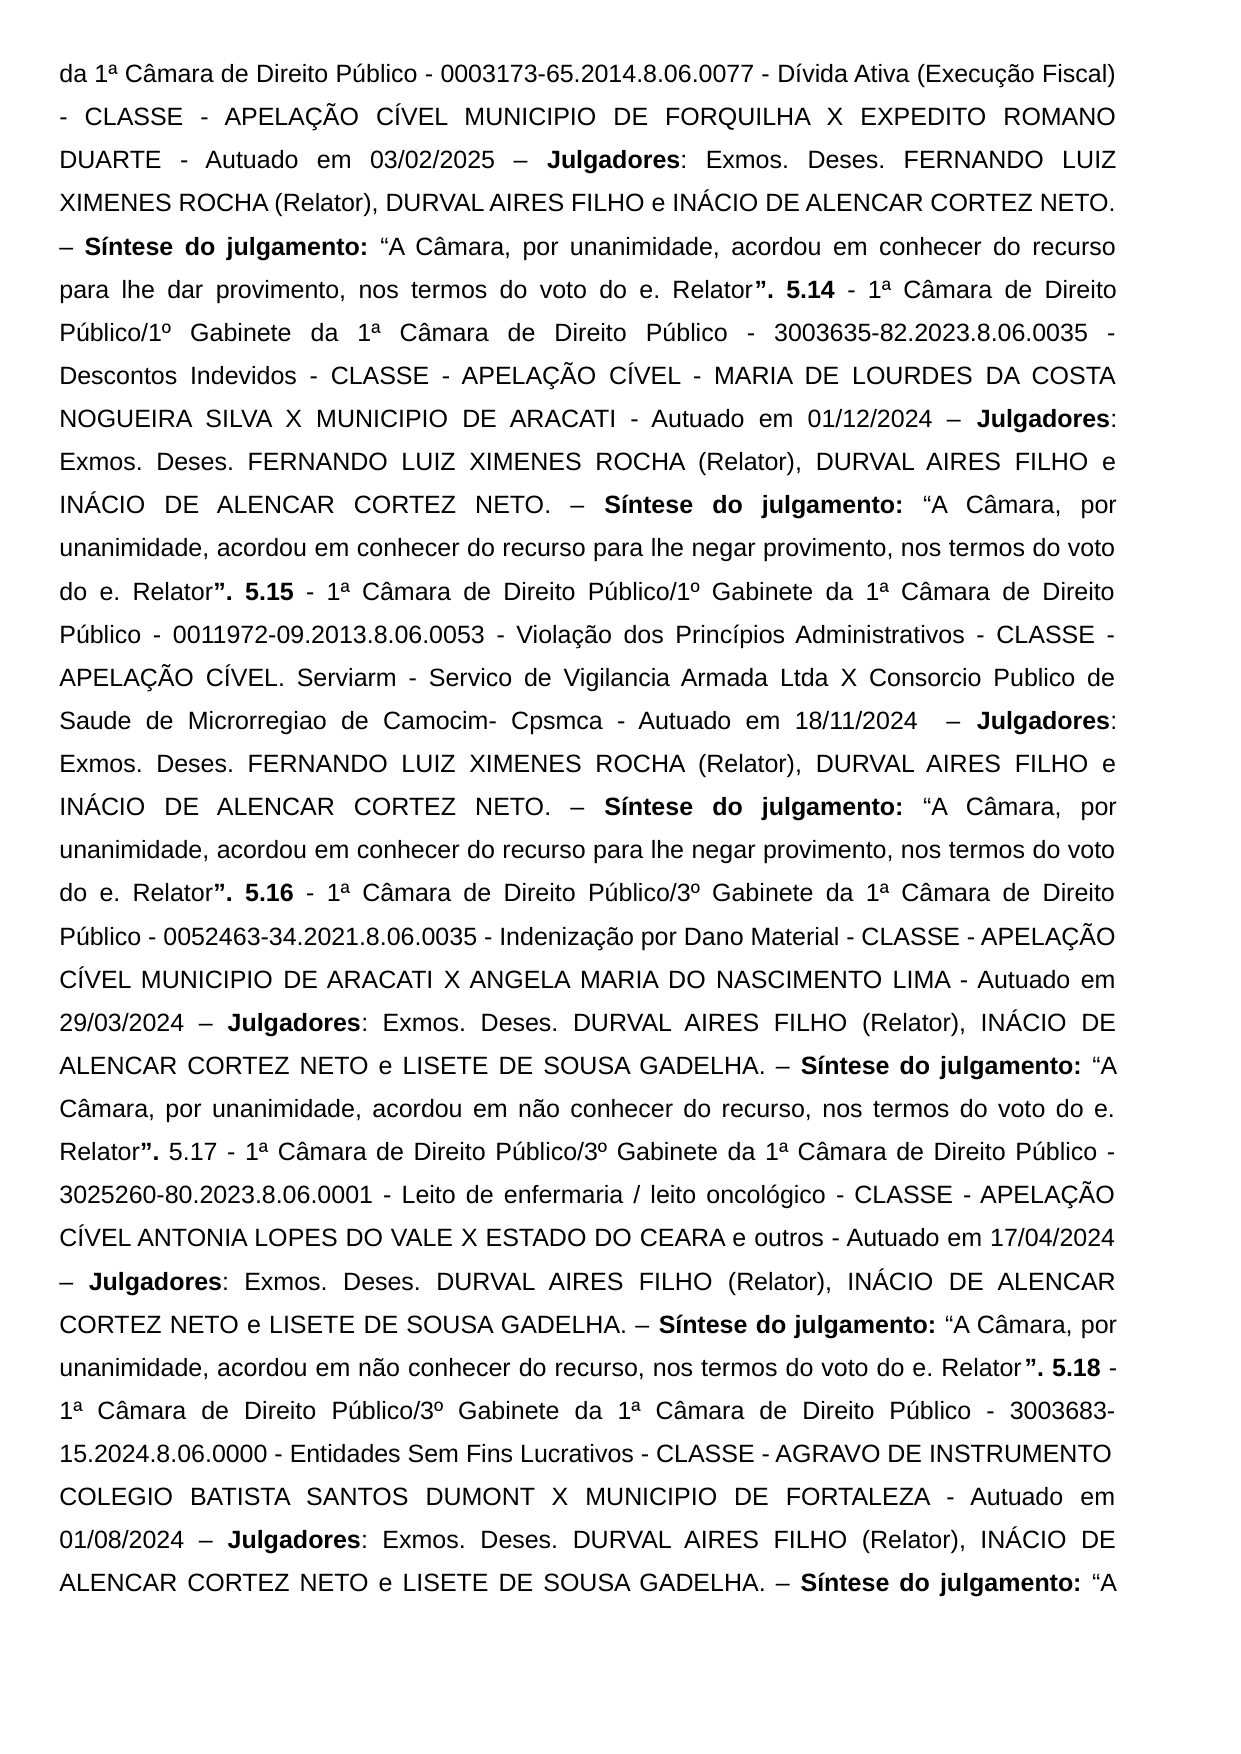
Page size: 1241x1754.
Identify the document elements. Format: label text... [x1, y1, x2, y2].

text COLEGIO BATISTA SANTOS DUMONT X MUNICIPIO DE FORTALEZA - Autuado em 01/08/2024 – Julgadores: Exmos. Deses. DURVAL AIRES FILHO (Relator), INÁCIO DE ALENCAR CORTEZ NETO e LISETE DE SOUSA GADELHA. – Síntese do julgamento: “A [59, 1482, 1117, 1597]
text da 1ª Câmara de Direito Público - 0003173-65.2014.8.06.0077 - Dívida Ativa (Execução Fiscal) - CLASSE - APELAÇÃO CÍVEL MUNICIPIO DE FORQUILHA X EXPEDITO ROMANO DUARTE - Autuado em 03/02/2025 – Julgadores: Exmos. Deses. FERNANDO LUIZ XIMENES ROCHA (Relator), DURVAL AIRES FILHO e INÁCIO DE ALENCAR CORTEZ NETO. – Síntese do julgamento: “A Câmara, por unanimidade, acordou em conhecer do recurso para lhe dar provimento, nos termos do voto do e. Relator”. 5.14 - 1ª Câmara de Direito Público/1º Gabinete da 1ª Câmara de Direito Público - 3003635-82.2023.8.06.0035 - Descontos Indevidos - CLASSE - APELAÇÃO CÍVEL - MARIA DE LOURDES DA COSTA NOGUEIRA SILVA X MUNICIPIO DE ARACATI - Autuado em 01/12/2024 – Julgadores: Exmos. Deses. FERNANDO LUIZ XIMENES ROCHA (Relator), DURVAL AIRES FILHO e INÁCIO DE ALENCAR CORTEZ NETO. – Síntese do julgamento: “A Câmara, por unanimidade, acordou em conhecer do recurso para lhe negar provimento, nos termos do voto do e. Relator”. 5.15 - 1ª Câmara de Direito Público/1º Gabinete da 1ª Câmara de Direito Público - 0011972-09.2013.8.06.0053 - Violação dos Princípios Administrativos - CLASSE - APELAÇÃO CÍVEL. Serviarm - Servico de Vigilancia Armada Ltda X Consorcio Publico de Saude de Microrregiao de Camocim- Cpsmca - Autuado em 18/11/2024 – Julgadores: Exmos. Deses. FERNANDO LUIZ XIMENES ROCHA (Relator), DURVAL AIRES FILHO e INÁCIO DE ALENCAR CORTEZ NETO. – Síntese do julgamento: “A Câmara, por unanimidade, acordou em conhecer do recurso para lhe negar provimento, nos termos do voto do e. Relator”. 5.16 - 1ª Câmara de Direito Público/3º Gabinete da 1ª Câmara de Direito Público - 0052463-34.2021.8.06.0035 - Indenização por Dano Material - CLASSE - APELAÇÃO CÍVEL MUNICIPIO DE ARACATI X ANGELA MARIA DO NASCIMENTO LIMA - Autuado em 29/03/2024 – Julgadores: Exmos. Deses. DURVAL AIRES FILHO (Relator), INÁCIO DE ALENCAR CORTEZ NETO e LISETE DE SOUSA GADELHA. – Síntese do julgamento: “A Câmara, por unanimidade, acordou em não conhecer do recurso, nos termos do voto do e. Relator”. 5.17 - 1ª Câmara de Direito Público/3º Gabinete da 1ª Câmara de Direito Público - 3025260-80.2023.8.06.0001 - Leito de enfermaria / leito oncológico - CLASSE - APELAÇÃO CÍVEL ANTONIA LOPES DO VALE X ESTADO DO CEARA e outros - Autuado em 17/04/2024 – Julgadores: Exmos. Deses. DURVAL AIRES FILHO (Relator), INÁCIO DE ALENCAR CORTEZ NETO e LISETE DE SOUSA GADELHA. – Síntese do julgamento: “A Câmara, por unanimidade, acordou em não conhecer do recurso, nos termos do voto do e. Relator”. 5.18 - 1ª Câmara de Direito Público/3º Gabinete da 1ª Câmara de Direito Público - 3003683-15.2024.8.06.0000 - Entidades Sem Fins Lucrativos - CLASSE - AGRAVO DE INSTRUMENTO [59, 59, 1117, 1468]
